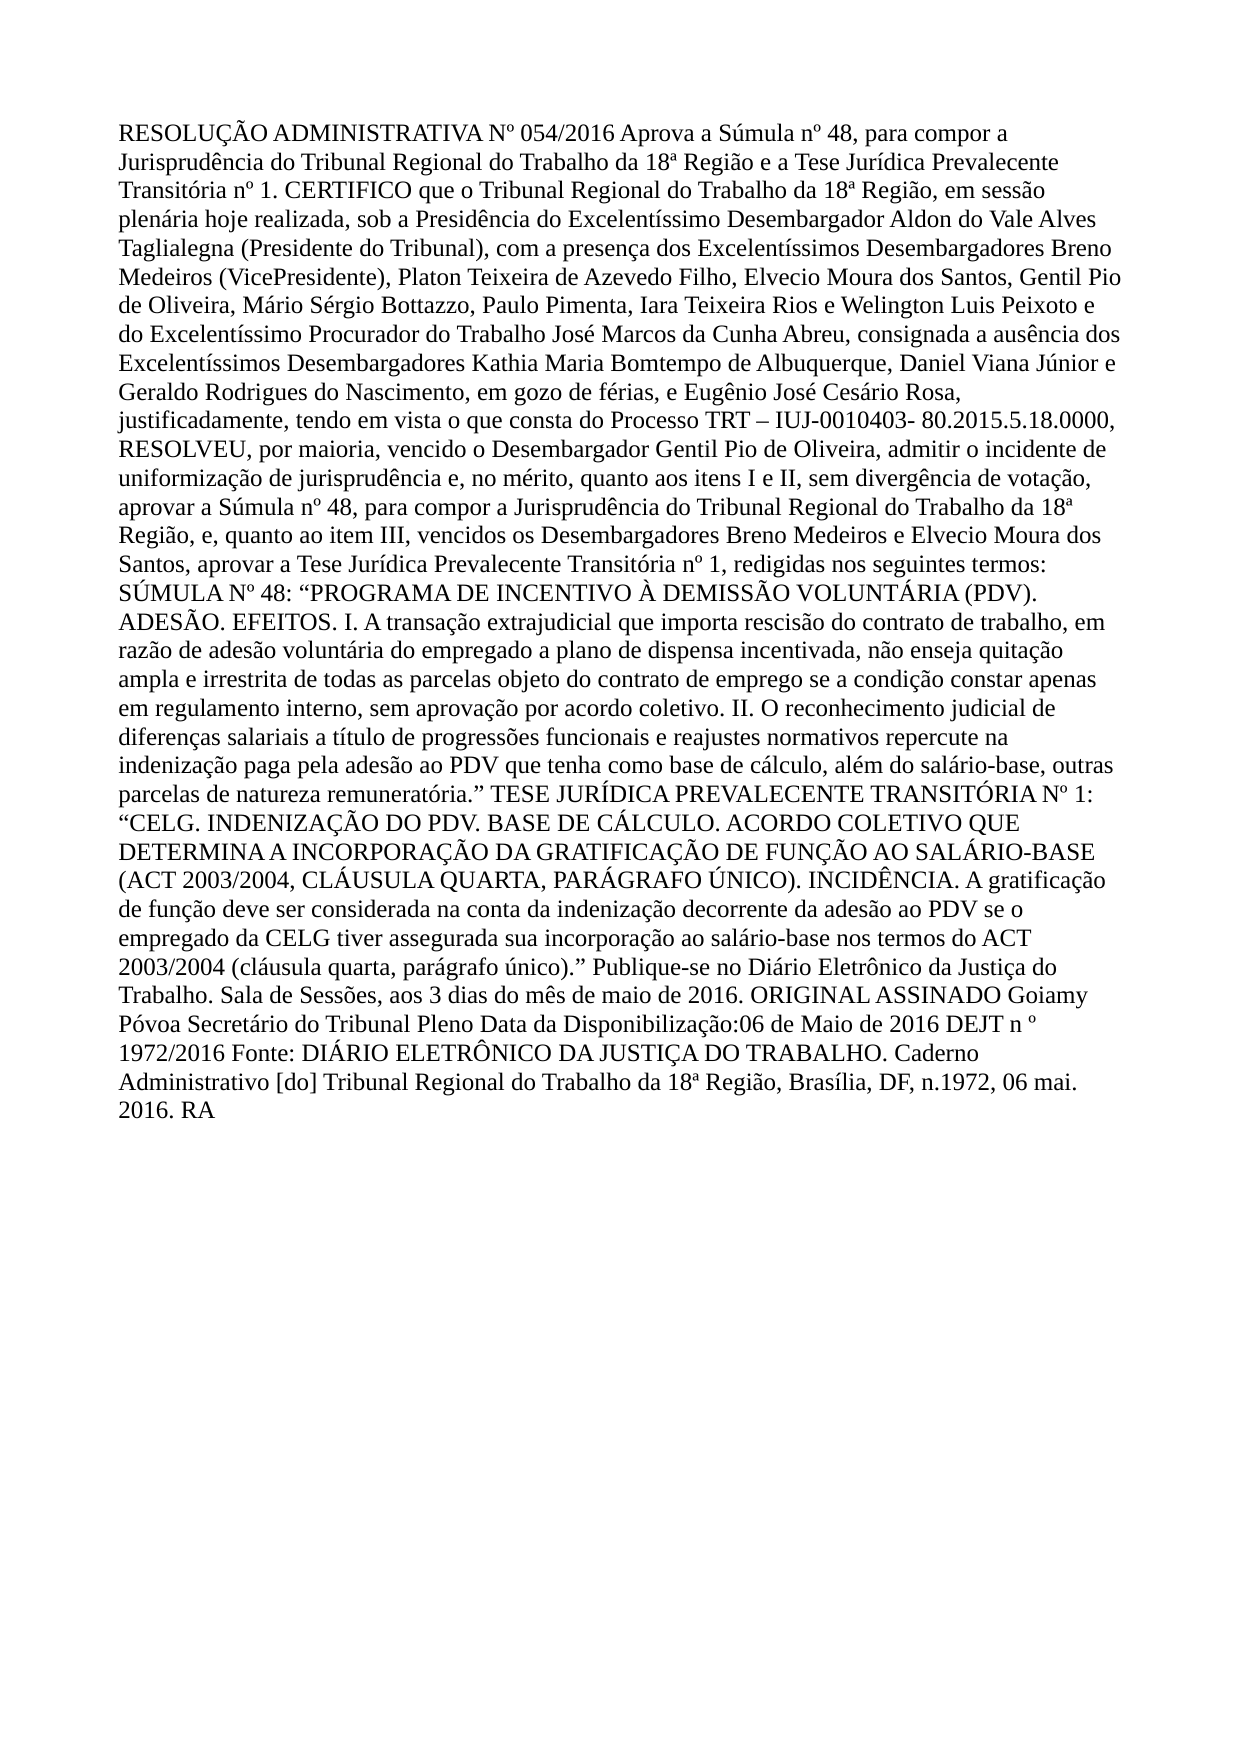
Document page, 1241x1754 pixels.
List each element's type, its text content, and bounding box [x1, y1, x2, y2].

text RESOLUÇÃO ADMINISTRATIVA Nº 054/2016 Aprova a Súmula nº 48, para compor a Jurisprudência do Tribunal Regional do Trabalho da 18ª Região e a Tese Jurídica Prevalecente Transitória nº 1. CERTIFICO que o Tribunal Regional do Trabalho da 18ª Região, em sessão plenária hoje realizada, sob a Presidência do Excelentíssimo Desembargador Aldon do Vale Alves Taglialegna (Presidente do Tribunal), com a presença dos Excelentíssimos Desembargadores Breno Medeiros (VicePresidente), Platon Teixeira de Azevedo Filho, Elvecio Moura dos Santos, Gentil Pio de Oliveira, Mário Sérgio Bottazzo, Paulo Pimenta, Iara Teixeira Rios e Welington Luis Peixoto e do Excelentíssimo Procurador do Trabalho José Marcos da Cunha Abreu, consignada a ausência dos Excelentíssimos Desembargadores Kathia Maria Bomtempo de Albuquerque, Daniel Viana Júnior e Geraldo Rodrigues do Nascimento, em gozo de férias, e Eugênio José Cesário Rosa, justificadamente, tendo em vista o que consta do Processo TRT – IUJ-0010403- 80.2015.5.18.0000, RESOLVEU, por maioria, vencido o Desembargador Gentil Pio de Oliveira, admitir o incidente de uniformização de jurisprudência e, no mérito, quanto aos itens I e II, sem divergência de votação, aprovar a Súmula nº 48, para compor a Jurisprudência do Tribunal Regional do Trabalho da 18ª Região, e, quanto ao item III, vencidos os Desembargadores Breno Medeiros e Elvecio Moura dos Santos, aprovar a Tese Jurídica Prevalecente Transitória nº 1, redigidas nos seguintes termos: SÚMULA Nº 48: “PROGRAMA DE INCENTIVO À DEMISSÃO VOLUNTÁRIA (PDV). ADESÃO. EFEITOS. I. A transação extrajudicial que importa rescisão do contrato de trabalho, em razão de adesão voluntária do empregado a plano de dispensa incentivada, não enseja quitação ampla e irrestrita de todas as parcelas objeto do contrato de emprego se a condição constar apenas em regulamento interno, sem aprovação por acordo coletivo. II. O reconhecimento judicial de diferenças salariais a título de progressões funcionais e reajustes normativos repercute na indenização paga pela adesão ao PDV que tenha como base de cálculo, além do salário-base, outras parcelas de natureza remuneratória.” TESE JURÍDICA PREVALECENTE TRANSITÓRIA Nº 1: “CELG. INDENIZAÇÃO DO PDV. BASE DE CÁLCULO. ACORDO COLETIVO QUE DETERMINA A INCORPORAÇÃO DA GRATIFICAÇÃO DE FUNÇÃO AO SALÁRIO-BASE (ACT 2003/2004, CLÁUSULA QUARTA, PARÁGRAFO ÚNICO). INCIDÊNCIA. A gratificação de função deve ser considerada na conta da indenização decorrente da adesão ao PDV se o empregado da CELG tiver assegurada sua incorporação ao salário-base nos termos do ACT 2003/2004 (cláusula quarta, parágrafo único).” Publique-se no Diário Eletrônico da Justiça do Trabalho. Sala de Sessões, aos 3 dias do mês de maio de 2016. ORIGINAL ASSINADO Goiamy Póvoa Secretário do Tribunal Pleno Data da Disponibilização:06 de Maio de 2016 DEJT n º 1972/2016 Fonte: DIÁRIO ELETRÔNICO DA JUSTIÇA DO TRABALHO. Caderno Administrativo [do] Tribunal Regional do Trabalho da 18ª Região, Brasília, DF, n.1972, 06 mai. 2016. RA [118, 118, 1122, 1124]
